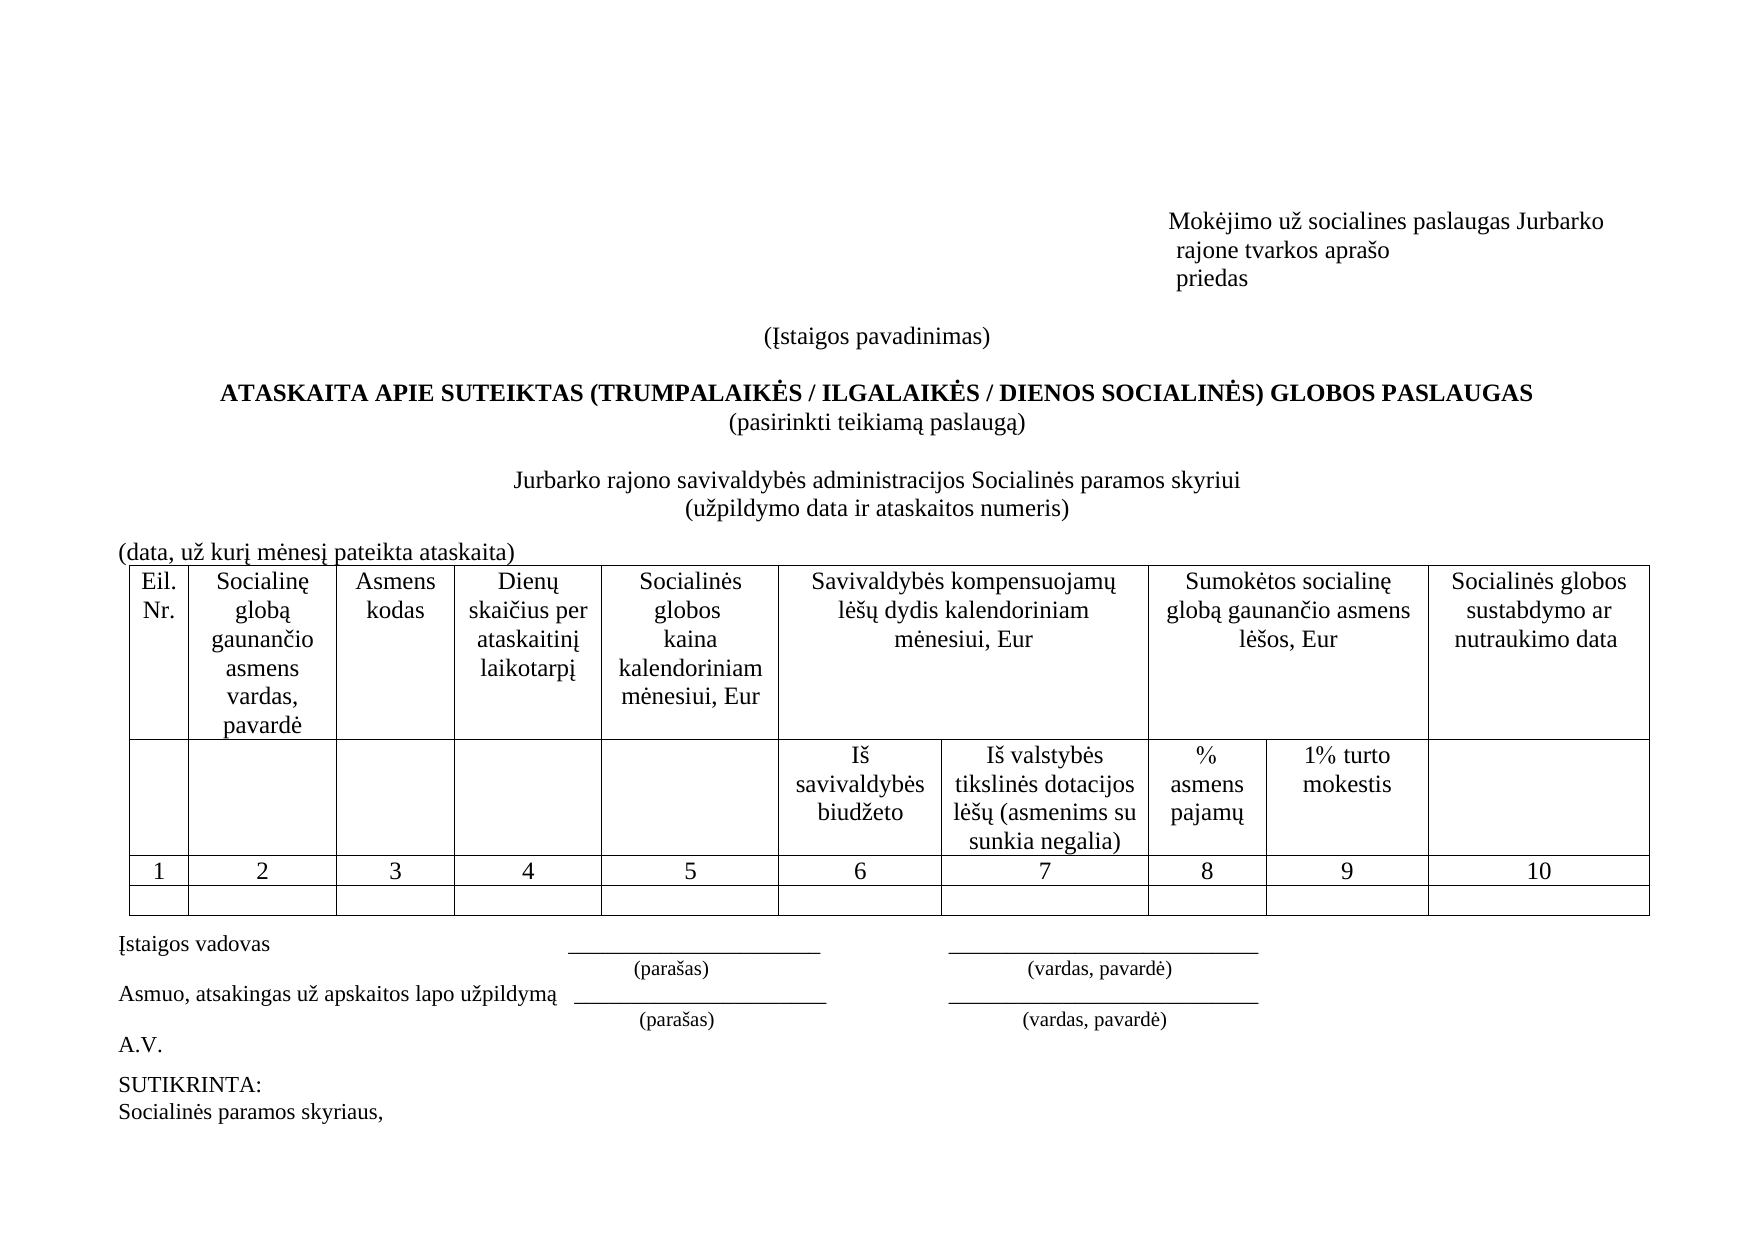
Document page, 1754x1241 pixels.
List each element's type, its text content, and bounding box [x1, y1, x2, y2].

table_cell [130, 886, 188, 914]
table_cell 5 [602, 856, 778, 885]
table_cell [337, 740, 454, 855]
text (parašas) (vardas, pavardė) [118, 956, 1636, 980]
table_cell 1 [130, 856, 188, 885]
table_cell [942, 886, 1148, 914]
table_cell 8 [1149, 856, 1266, 885]
text (data, už kurį mėnesį pateikta ataskaita) [118, 537, 1636, 565]
table_header Asmens kodas [337, 566, 454, 739]
table_cell 1 turto mokestis [1267, 740, 1428, 855]
text (užpildymo data ir ataskaitos numeris) [118, 493, 1636, 522]
text (Įstaigos pavadinimas) [118, 321, 1636, 350]
text priedas [652, 264, 1636, 292]
text Jurbarko rajono savivaldybės administracijos Socialinės paramos skyriui [118, 465, 1636, 493]
table_cell 2 [189, 856, 336, 885]
table_cell  asmens pajamų [1149, 740, 1266, 855]
text (parašas) (vardas, pavardė) [118, 1007, 1636, 1031]
text Įstaigos vadovas ______________________ ___________________________ [118, 930, 1636, 956]
table_header Socialinės globos kaina kalendoriniam mėnesiui, Eur [602, 566, 778, 739]
table_cell [130, 740, 188, 855]
text SUTIKRINTA: [118, 1072, 1636, 1098]
text rajone tvarkos aprašo [652, 235, 1636, 264]
text Asmuo, atsakingas už apskaitos lapo užpildymą ______________________ ___________________________ [118, 980, 1636, 1007]
text Socialinės paramos skyriaus, [118, 1098, 1636, 1124]
table_cell 9 [1267, 856, 1428, 885]
table_cell [455, 740, 601, 855]
table_cell [1149, 886, 1266, 914]
table_cell [189, 886, 336, 914]
table_header Savivaldybės kompensuojamų lėšų dydis kalendoriniam mėnesiui, Eur [779, 566, 1148, 739]
table_header Socialinės globos sustabdymo ar nutraukimo data [1429, 566, 1649, 739]
text A.V. [118, 1031, 1636, 1057]
text (pasirinkti teikiamą paslaugą) [118, 407, 1636, 436]
text ATASKAITA APIE SUTEIKTAS (TRUMPALAIKĖS / ILGALAIKĖS / DIENOS SOCIALINĖS) GLOBOS PASLAUGAS [118, 378, 1636, 407]
table_header Sumokėtos socialinę globą gaunančio asmens lėšos, Eur [1149, 566, 1428, 739]
table_cell [1429, 740, 1649, 855]
table_header Dienų skaičius per ataskaitinį laikotarpį [455, 566, 601, 739]
table_cell [189, 740, 336, 855]
table_cell 7 [942, 856, 1148, 885]
text Mokėjimo už socialines paslaugas Jurbarko [1168, 207, 1636, 235]
table_cell [455, 886, 601, 914]
table_cell [337, 886, 454, 914]
table_cell 4 [455, 856, 601, 885]
table_cell Iš valstybės tikslinės dotacijos lėšų (asmenims su sunkia negalia) [942, 740, 1148, 855]
table_cell [602, 886, 778, 914]
table_cell 3 [337, 856, 454, 885]
table_cell [602, 740, 778, 855]
table_header Eil. Nr. [130, 566, 188, 739]
table_header Socialinę globą gaunančio asmens vardas, pavardė [189, 566, 336, 739]
table_cell 10 [1429, 856, 1649, 885]
table_cell 6 [779, 856, 941, 885]
table_cell [779, 886, 941, 914]
table_cell Iš savivaldybės biudžeto [779, 740, 941, 855]
table_cell [1267, 886, 1428, 914]
table_cell [1429, 886, 1649, 914]
